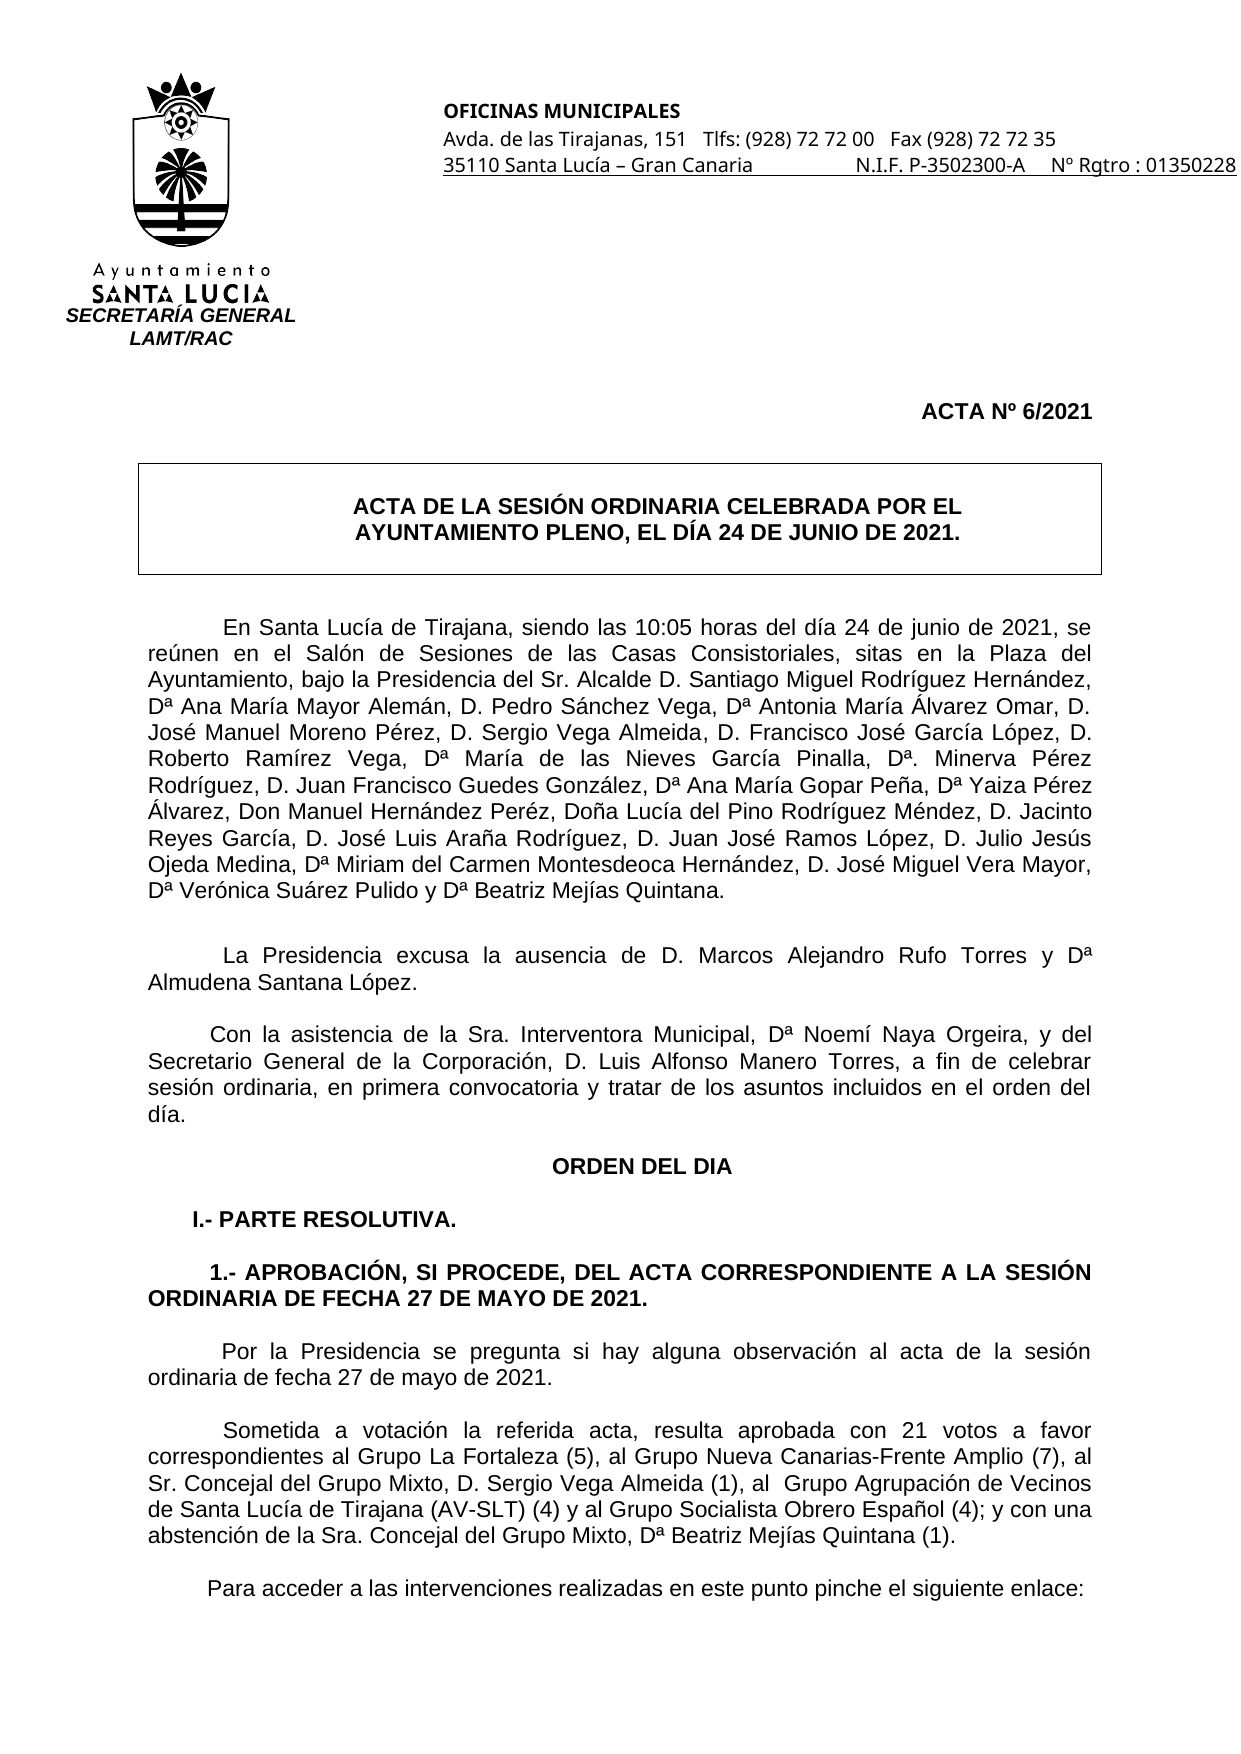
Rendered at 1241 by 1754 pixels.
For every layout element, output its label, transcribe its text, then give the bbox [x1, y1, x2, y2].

text En Santa Lucía de Tirajana, siendo las 10:05 horas del día 24 de junio de 2021, se reúnen en el Salón de Sesiones de las Casas Consistoriales, sitas en la Plaza del Ayuntamiento, bajo la Presidencia del Sr. Alcalde D. Santiago Miguel Rodríguez Hernández, Dª Ana María Mayor Alemán, D. Pedro Sánchez Vega, Dª Antonia María Álvarez Omar, D. José Manuel Moreno Pérez, D. Sergio Vega Almeida, D. Francisco José García López, D. Roberto Ramírez Vega, Dª María de las Nieves García Pinalla, Dª. Minerva Pérez Rodríguez, D. Juan Francisco Guedes González, Dª Ana María Gopar Peña, Dª Yaiza Pérez Álvarez, Don Manuel Hernández Peréz, Doña Lucía del Pino Rodríguez Méndez, D. Jacinto Reyes García, D. José Luis Araña Rodríguez, D. Juan José Ramos López, D. Julio Jesús Ojeda Medina, Dª Miriam del Carmen Montesdeoca Hernández, D. José Miguel Vera Mayor, Dª Verónica Suárez Pulido y Dª Beatriz Mejías Quintana. [148, 614, 1092, 903]
text 1.- APROBACIÓN, SI PROCEDE, DEL ACTA CORRESPONDIENTE A LA SESIÓN ORDINARIA DE FECHA 27 DE MAYO DE 2021. [148, 1259, 1092, 1311]
subtitle ACTA Nº 6/2021 [148, 398, 1092, 424]
text I.- PARTE RESOLUTIVA. [148, 1206, 1092, 1232]
text Sometida a votación la referida acta, resulta aprobada con 21 votos a favor correspondientes al Grupo La Fortaleza (5), al Grupo Nueva Canarias-Frente Amplio (7), al Sr. Concejal del Grupo Mixto, D. Sergio Vega Almeida (1), al Grupo Agrupación de Vecinos de Santa Lucía de Tirajana (AV-SLT) (4) y al Grupo Socialista Obrero Español (4); y con una abstención de la Sra. Concejal del Grupo Mixto, Dª Beatriz Mejías Quintana (1). [148, 1417, 1092, 1548]
text Por la Presidencia se pregunta si hay alguna observación al acta de la sesión ordinaria de fecha 27 de mayo de 2021. [148, 1338, 1092, 1390]
text Para acceder a las intervenciones realizadas en este punto pinche el siguiente enlace: [148, 1575, 1092, 1601]
text La Presidencia excusa la ausencia de D. Marcos Alejandro Rufo Torres y Dª Almudena Santana López. [148, 942, 1092, 995]
text ORDEN DEL DIA [148, 1153, 1092, 1179]
text Con la asistencia de la Sra. Interventora Municipal, Dª Noemí Naya Orgeira, y del Secretario General de la Corporación, D. Luis Alfonso Manero Torres, a fin de celebrar sesión ordinaria, en primera convocatoria y tratar de los asuntos incluidos en el orden del día. [148, 1021, 1092, 1127]
text AYUNTAMIENTO PLENO, EL DÍA 24 DE JUNIO DE 2021. [148, 519, 1092, 545]
text ACTA DE LA SESIÓN ORDINARIA CELEBRADA POR EL [148, 493, 1092, 519]
